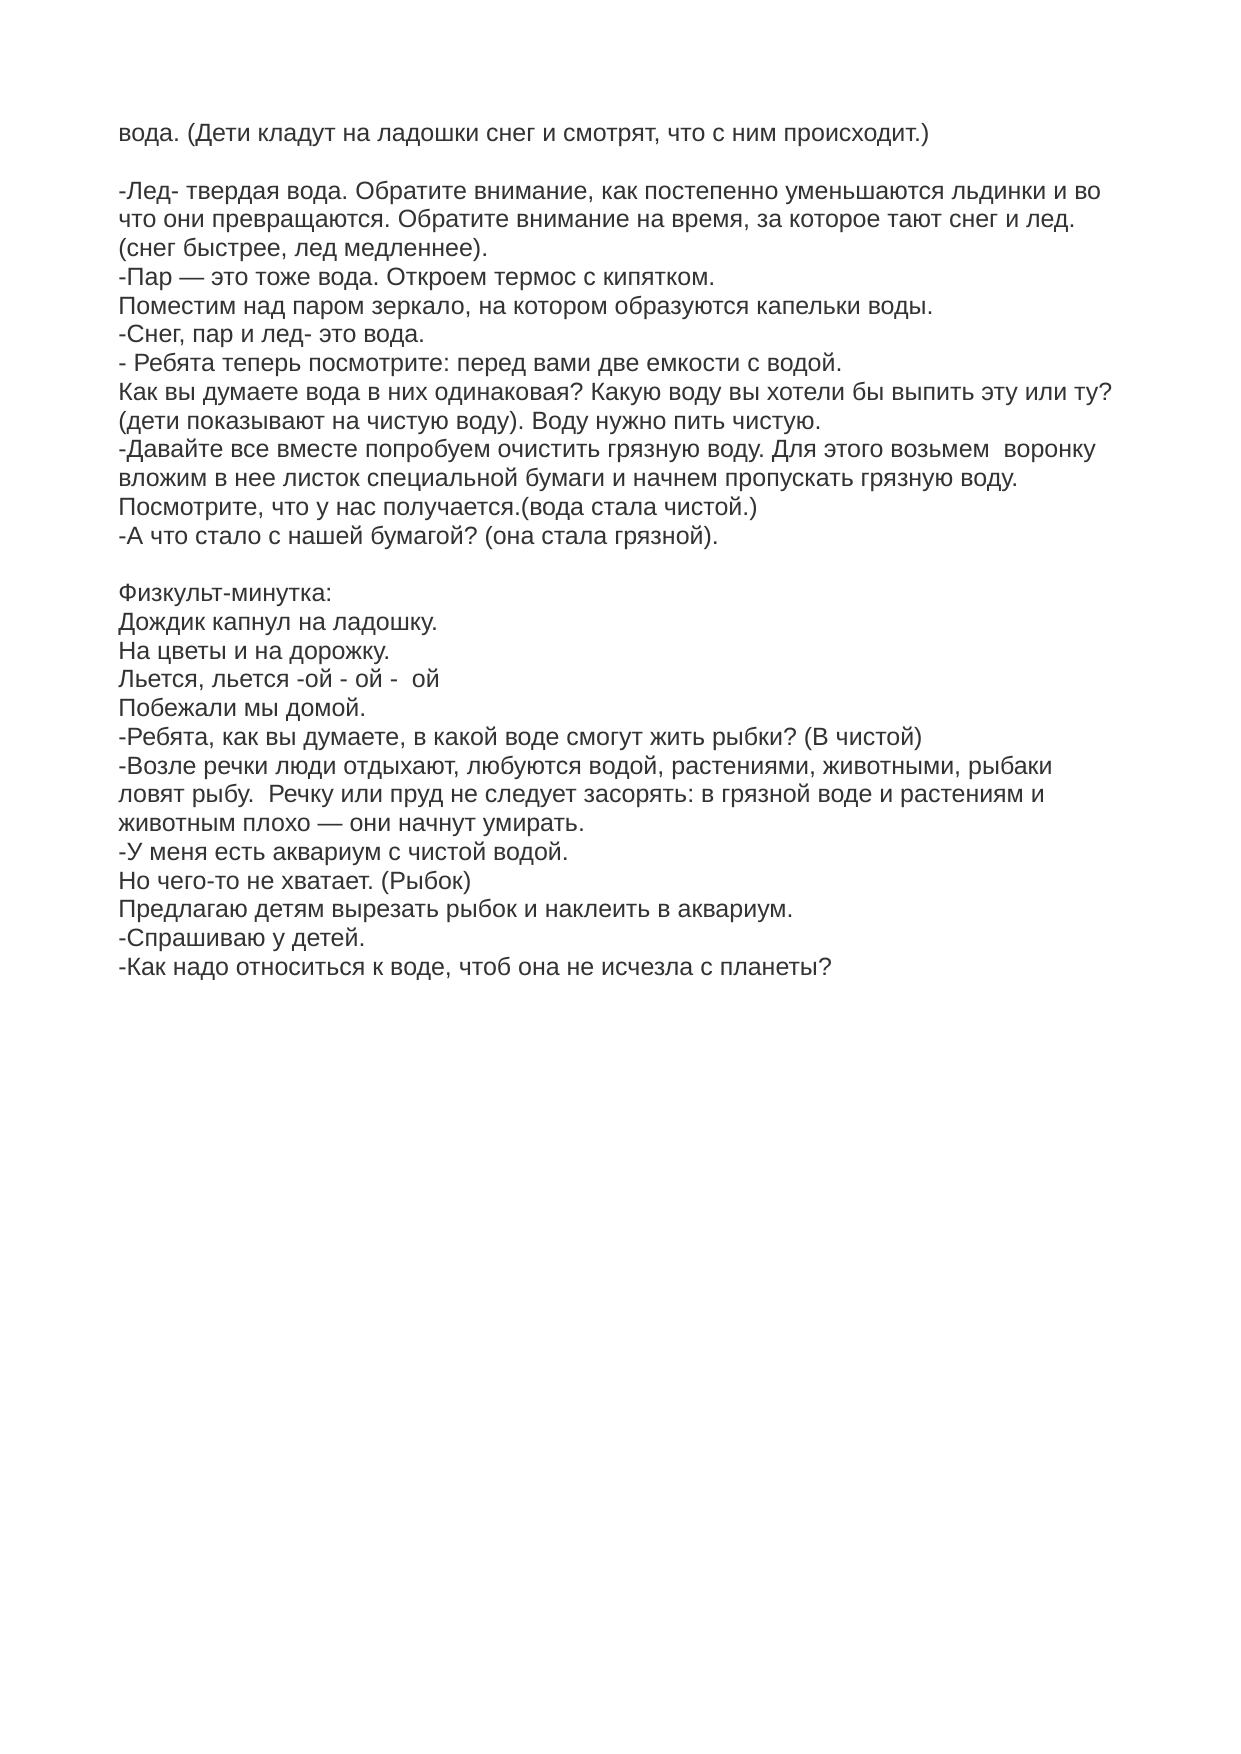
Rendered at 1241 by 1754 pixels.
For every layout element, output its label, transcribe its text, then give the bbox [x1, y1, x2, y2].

text -А что стало с нашей бумагой? (она стала грязной). [118, 521, 1122, 549]
text -Как надо относиться к воде, чтоб она не исчезла с планеты? [118, 952, 1122, 981]
text Но чего-то не хватает. (Рыбок) [118, 866, 1122, 894]
text Физкульт-минутка: [118, 578, 1122, 607]
text - Ребята теперь посмотрите: перед вами две емкости с водой. [118, 348, 1122, 377]
text -Снег, пар и лед- это вода. [118, 319, 1122, 348]
text -Ребята, как вы думаете, в какой воде смогут жить рыбки? (В чистой) [118, 722, 1122, 751]
text Предлагаю детям вырезать рыбок и наклеить в аквариум. [118, 894, 1122, 923]
text Поместим над паром зеркало, на котором образуются капельки воды. [118, 291, 1122, 319]
text Посмотрите, что у нас получается.(вода стала чистой.) [118, 492, 1122, 521]
text вложим в нее листок специальной бумаги и начнем пропускать грязную воду. [118, 463, 1122, 492]
text -Спрашиваю у детей. [118, 923, 1122, 952]
text -Лед- твердая вода. Обратите внимание, как постепенно уменьшаются льдинки и во [118, 176, 1122, 204]
text На цветы и на дорожку. [118, 636, 1122, 664]
text что они превращаются. Обратите внимание на время, за которое тают снег и лед. [118, 204, 1122, 233]
text -Пар — это тоже вода. Откроем термос с кипятком. [118, 262, 1122, 291]
text Как вы думаете вода в них одинаковая? Какую воду вы хотели бы выпить эту или ту? [118, 377, 1122, 406]
text -Возле речки люди отдыхают, любуются водой, растениями, животными, рыбаки [118, 751, 1122, 779]
text (снег быстрее, лед медленнее). [118, 233, 1122, 262]
text Побежали мы домой. [118, 693, 1122, 722]
text -У меня есть аквариум с чистой водой. [118, 837, 1122, 866]
text Льется, льется -ой - ой - ой [118, 664, 1122, 693]
text (дети показывают на чистую воду). Воду нужно пить чистую. [118, 406, 1122, 434]
text -Давайте все вместе попробуем очистить грязную воду. Для этого возьмем воронку [118, 434, 1122, 463]
text животным плохо — они начнут умирать. [118, 808, 1122, 837]
text вода. (Дети кладут на ладошки снег и смотрят, что с ним происходит.) [118, 118, 1122, 147]
text Дождик капнул на ладошку. [118, 607, 1122, 636]
text ловят рыбу. Речку или пруд не следует засорять: в грязной воде и растениям и [118, 779, 1122, 808]
